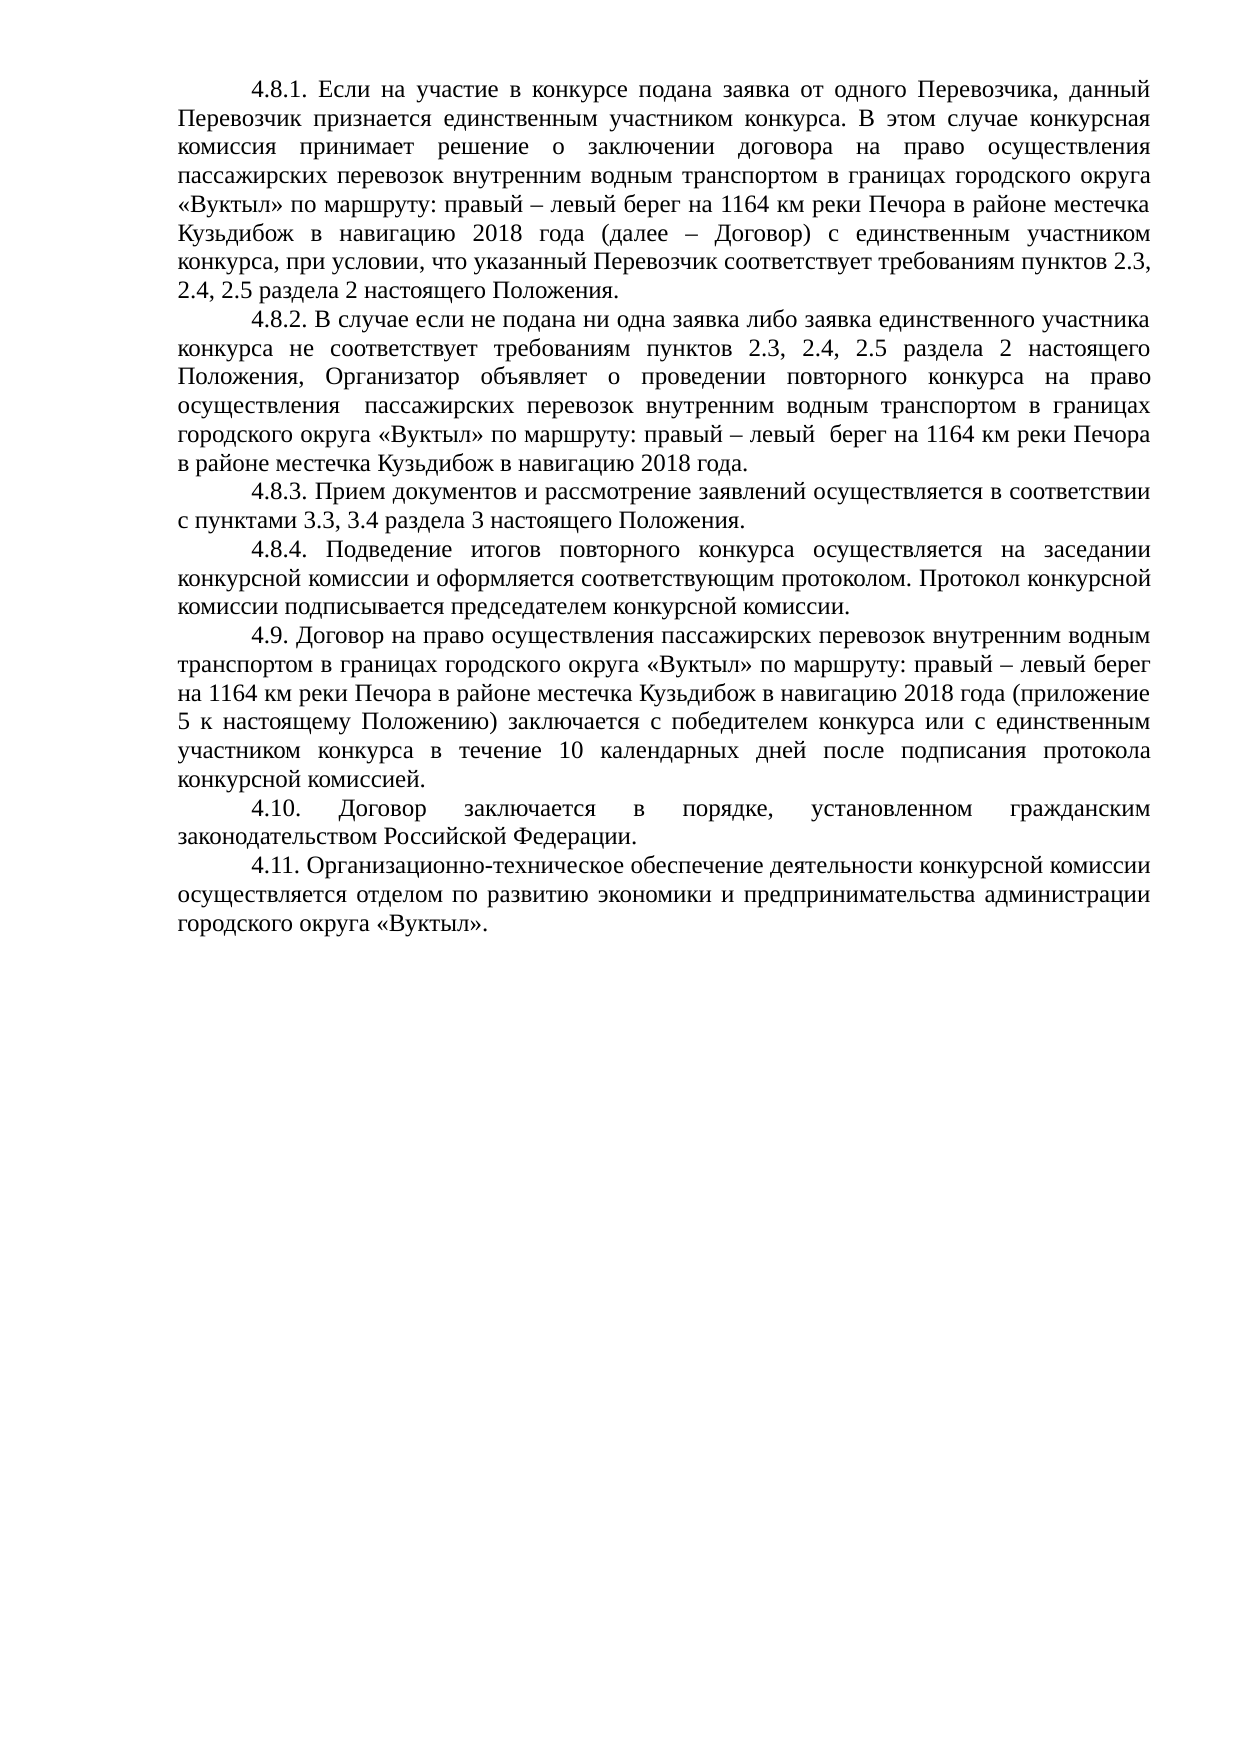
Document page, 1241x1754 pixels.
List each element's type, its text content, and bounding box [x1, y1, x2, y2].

text 4.8.3. Прием документов и рассмотрение заявлений осуществляется в соответствии с пунктами 3.3, 3.4 раздела 3 настоящего Положения. [177, 476, 1152, 534]
text 4.10. Договор заключается в порядке, установленном гражданским законодательством Российской Федерации. [177, 793, 1152, 850]
text 4.8.1. Если на участие в конкурсе подана заявка от одного Перевозчика, данный Перевозчик признается единственным участником конкурса. В этом случае конкурсная комиссия принимает решение о заключении договора на право осуществления пассажирских перевозок внутренним водным транспортом в границах городского округа «Вуктыл» по маршруту: правый – левый берег на 1164 км реки Печора в районе местечка Кузьдибож в навигацию 2018 года (далее – Договор) с единственным участником конкурса, при условии, что указанный Перевозчик соответствует требованиям пунктов 2.3, 2.4, 2.5 раздела 2 настоящего Положения. [177, 74, 1152, 304]
text 4.8.2. В случае если не подана ни одна заявка либо заявка единственного участника конкурса не соответствует требованиям пунктов 2.3, 2.4, 2.5 раздела 2 настоящего Положения, Организатор объявляет о проведении повторного конкурса на право осуществления пассажирских перевозок внутренним водным транспортом в границах городского округа «Вуктыл» по маршруту: правый – левый берег на 1164 км реки Печора в районе местечка Кузьдибож в навигацию 2018 года. [177, 304, 1152, 476]
text 4.9. Договор на право осуществления пассажирских перевозок внутренним водным транспортом в границах городского округа «Вуктыл» по маршруту: правый – левый берег на 1164 км реки Печора в районе местечка Кузьдибож в навигацию 2018 года (приложение 5 к настоящему Положению) заключается с победителем конкурса или с единственным участником конкурса в течение 10 календарных дней после подписания протокола конкурсной комиссией. [177, 620, 1152, 793]
text 4.8.4. Подведение итогов повторного конкурса осуществляется на заседании конкурсной комиссии и оформляется соответствующим протоколом. Протокол конкурсной комиссии подписывается председателем конкурсной комиссии. [177, 534, 1152, 620]
text 4.11. Организационно-техническое обеспечение деятельности конкурсной комиссии осуществляется отделом по развитию экономики и предпринимательства администрации городского округа «Вуктыл». [177, 850, 1152, 936]
